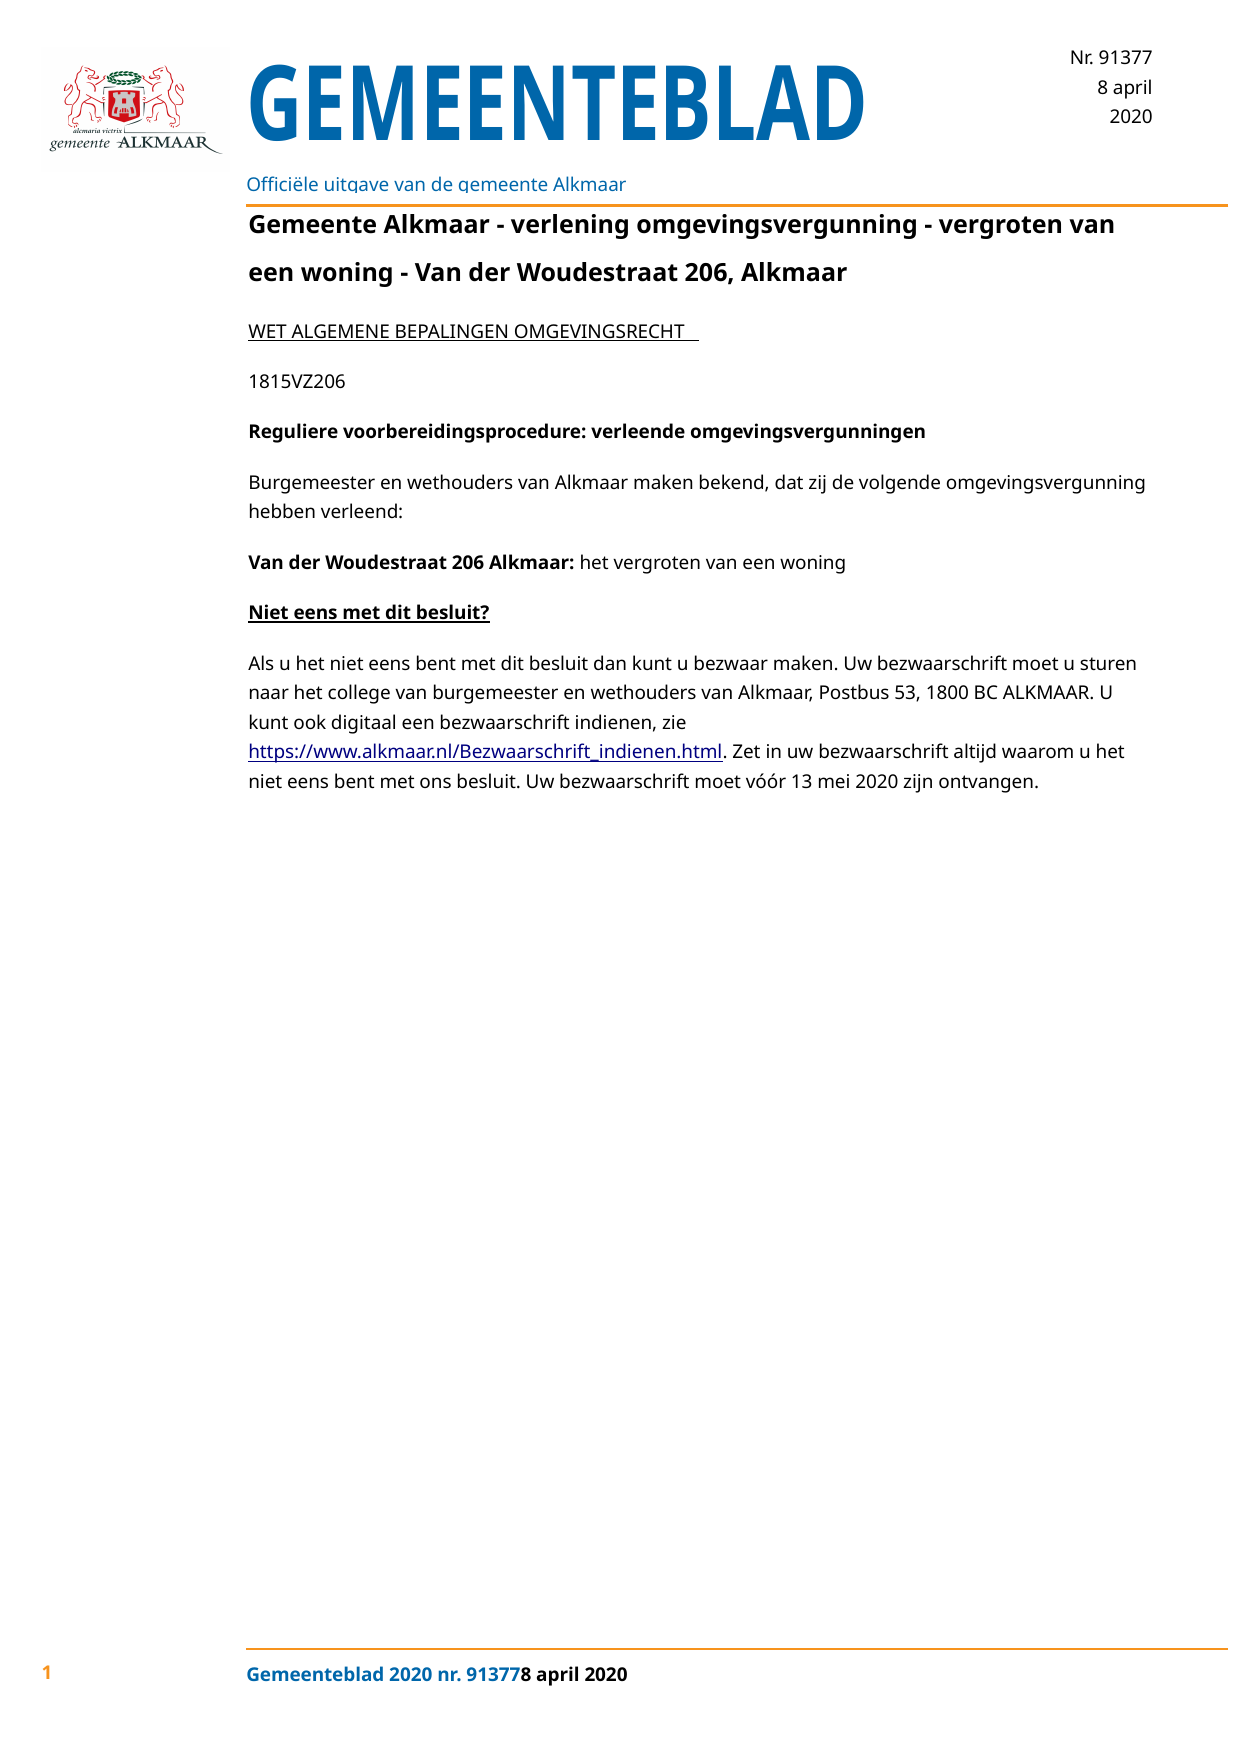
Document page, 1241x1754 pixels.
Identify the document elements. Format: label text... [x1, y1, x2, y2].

text Niet eens met dit besluit? [248, 599, 1152, 625]
text Als u het niet eens bent met dit besluit dan kunt u bezwaar maken. Uw bezwaarschrift moet u sturen naar het college van burgemeester en wethouders van Alkmaar, Postbus 53, 1800 BC ALKMAAR. U kunt ook digitaal een bezwaarschrift indienen, zie https://www.alkmaar.nl/Bezwaarschrift_indienen.html. Zet in uw bezwaarschrift altijd waarom u het niet eens bent met ons besluit. Uw bezwaarschrift moet vóór 13 mei 2020 zijn ontvangen. [248, 650, 1152, 794]
text 1815VZ206 [248, 368, 1152, 394]
text Reguliere voorbereidingsprocedure: verleende omgevingsvergunningen [248, 419, 1152, 444]
text Burgemeester en wethouders van Alkmaar maken bekend, dat zij de volgende omgevingsvergunning hebben verleend: [248, 469, 1152, 524]
picture [41, 47, 231, 172]
text Gemeente Alkmaar - verlening omgevingsvergunning - vergroten van een woning - Van der Woudestraat 206, Alkmaar [248, 207, 1152, 288]
text Van der Woudestraat 206 Alkmaar: het vergroten van een woning [248, 549, 1152, 575]
text WET ALGEMENE BEPALINGEN OMGEVINGSRECHT [248, 318, 1152, 344]
